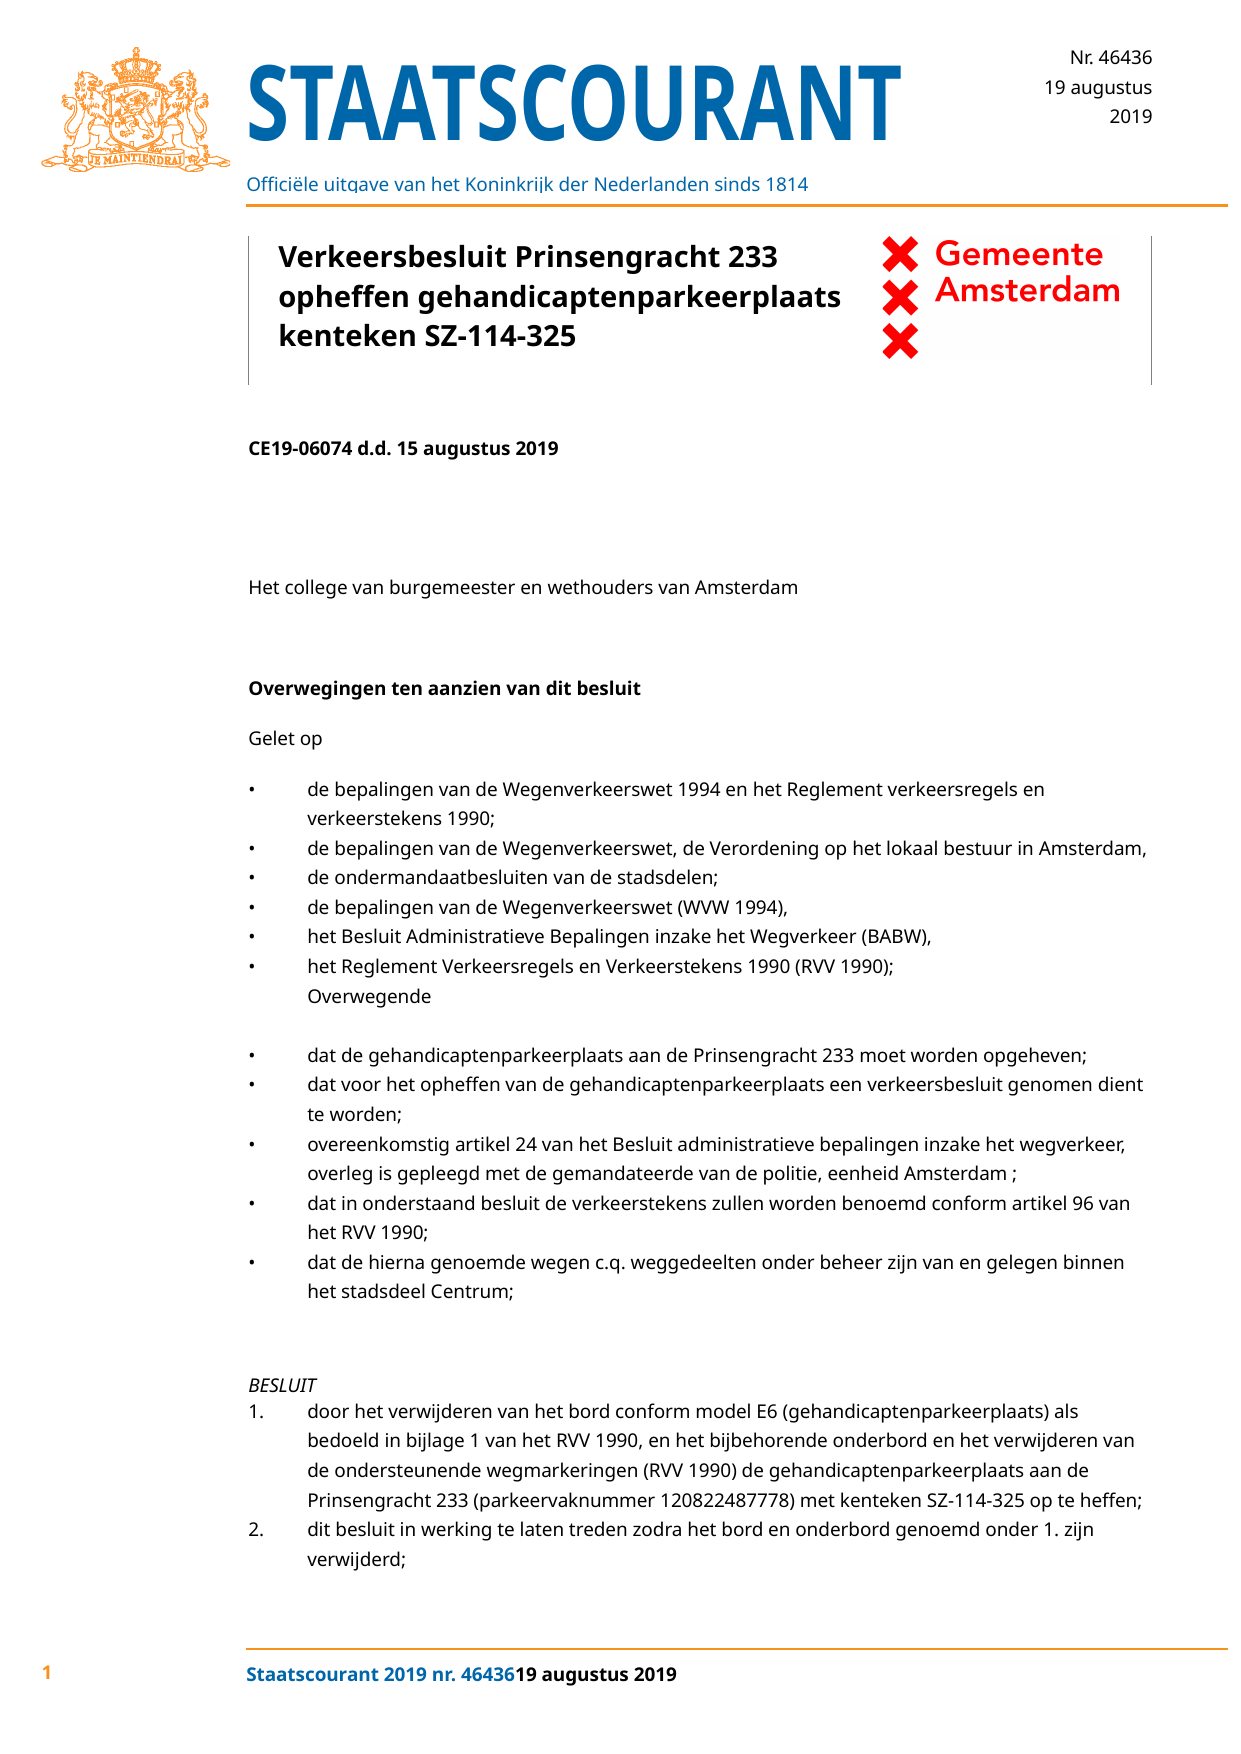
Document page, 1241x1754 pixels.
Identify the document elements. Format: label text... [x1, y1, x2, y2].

list dat de gehandicaptenparkeerplaats aan de Prinsengracht 233 moet worden opgeheven; [248, 1042, 1152, 1068]
text CE19-06074 d.d. 15 augustus 2019 [248, 435, 1152, 461]
list de bepalingen van de Wegenverkeerswet, de Verordening op het lokaal bestuur in Amsterdam, [248, 835, 1152, 861]
list door het verwijderen van het bord conform model E6 (gehandicaptenparkeerplaats) als bedoeld in bijlage 1 van het RVV 1990, en het bijbehorende onderbord en het verwijderen van de ondersteunende wegmarkeringen (RVV 1990) de gehandicaptenparkeerplaats aan de Prinsengracht 233 (parkeervaknummer 120822487778) met kenteken SZ-114-325 op te heffen; [248, 1398, 1152, 1512]
list de bepalingen van de Wegenverkeerswet 1994 en het Reglement verkeersregels en verkeerstekens 1990; [248, 776, 1152, 831]
table_header [850, 236, 1151, 385]
list het Reglement Verkeersregels en Verkeerstekens 1990 (RVV 1990); [248, 953, 1152, 979]
text Overwegingen ten aanzien van dit besluit [248, 675, 1152, 701]
list dat voor het opheffen van de gehandicaptenparkeerplaats een verkeersbesluit genomen dient te worden; [248, 1072, 1152, 1127]
list overeenkomstig artikel 24 van het Besluit administratieve bepalingen inzake het wegverkeer, overleg is gepleegd met de gemandateerde van de politie, eenheid Amsterdam ; [248, 1131, 1152, 1186]
text Het college van burgemeester en wethouders van Amsterdam [248, 574, 1152, 600]
list dit besluit in werking te laten treden zodra het bord en onderbord genoemd onder 1. zijn verwijderd; [248, 1516, 1152, 1572]
list Overwegende [248, 983, 1152, 1009]
picture [882, 236, 1119, 359]
list dat de hierna genoemde wegen c.q. weggedeelten onder beheer zijn van en gelegen binnen het stadsdeel Centrum; [248, 1249, 1152, 1304]
text Gelet op [248, 725, 1152, 751]
list dat in onderstaand besluit de verkeerstekens zullen worden benoemd conform artikel 96 van het RVV 1990; [248, 1190, 1152, 1245]
list de ondermandaatbesluiten van de stadsdelen; [248, 864, 1152, 890]
list de bepalingen van de Wegenverkeerswet (WVW 1994), [248, 894, 1152, 920]
list het Besluit Administratieve Bepalingen inzake het Wegverkeer (BABW), [248, 924, 1152, 949]
table_header Verkeersbesluit Prinsengracht 233 opheffen gehandicaptenparkeerplaats kenteken SZ-114-325 [249, 236, 850, 385]
picture [41, 47, 231, 172]
text BESLUIT [248, 1372, 1152, 1398]
